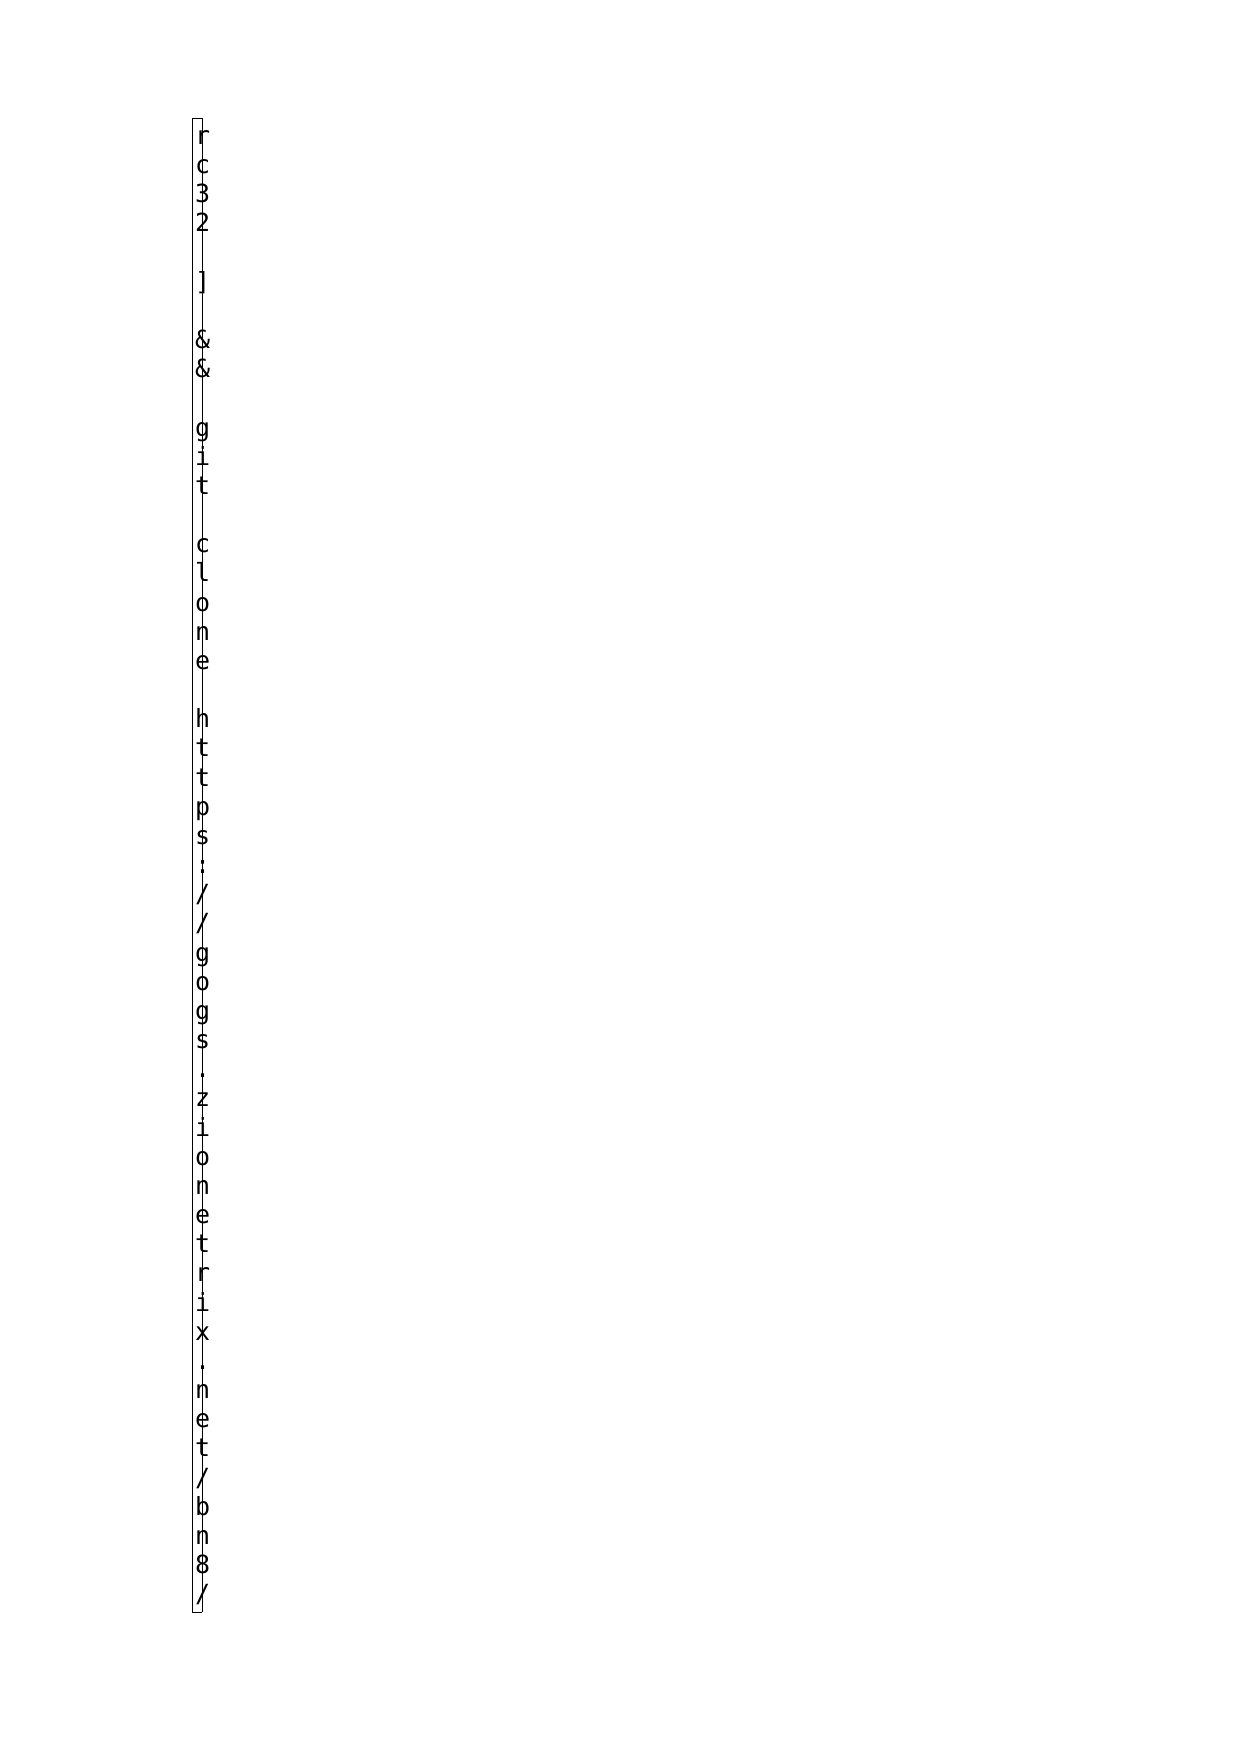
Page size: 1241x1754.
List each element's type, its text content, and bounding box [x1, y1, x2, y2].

table_header [ ! -d /usr/local/src/check_slapdd_crc32 ] && git clone https://gogs.zionetrix.net/bn8/check_slapdd_crc32.git /usr/local/src/check_slapdd_crc32 [ ! -e /usr/local/sbin/check_slapdd_crc32 ] && ln -s /usr/local/src/check_slapdd_crc32/check_slapdd_crc32 /usr/local/sbin/check_slapdd_crc32 check_slapdd_crc32 -p /var/tmp/slapd.d/ -f [193, 119, 202, 1612]
